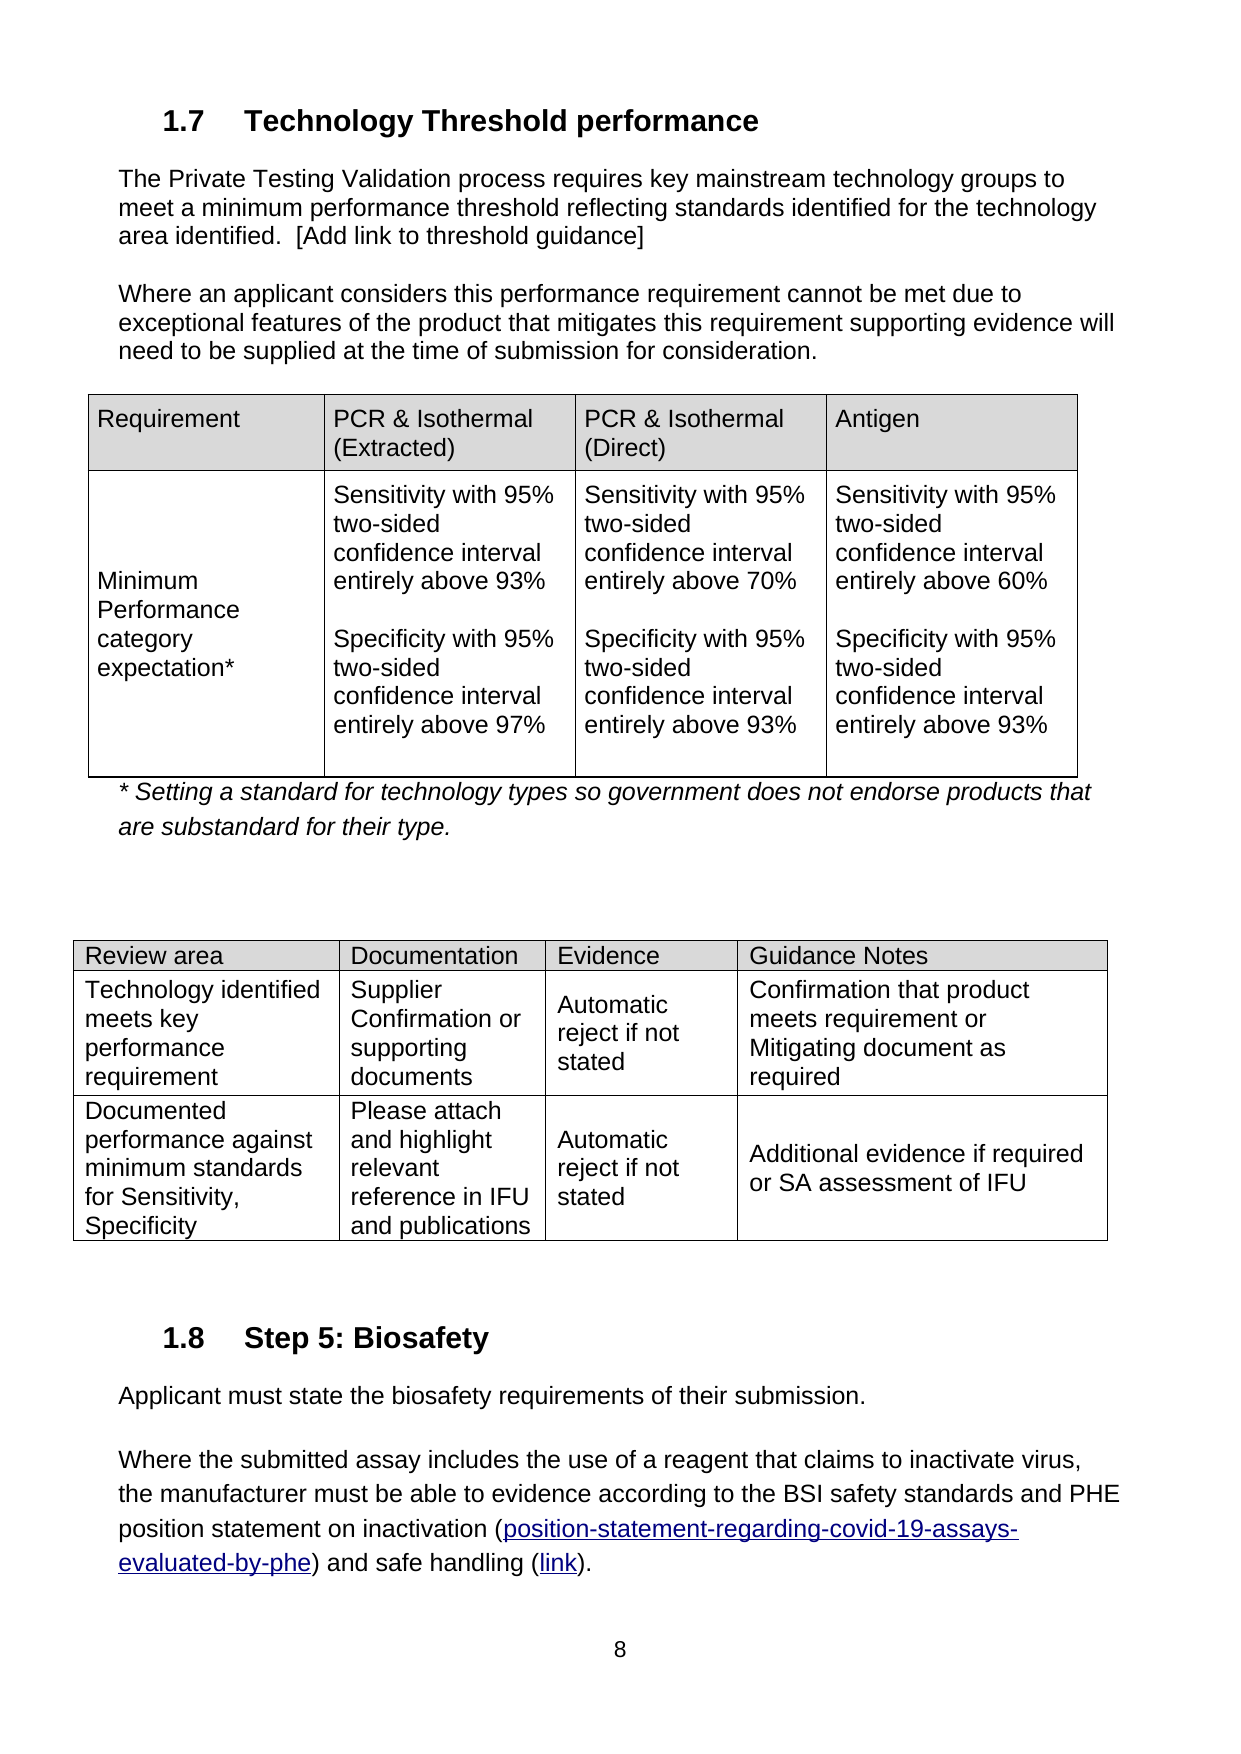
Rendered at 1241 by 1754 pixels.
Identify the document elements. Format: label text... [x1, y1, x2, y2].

table_cell Minimum Performance category expectation* [89, 471, 324, 776]
table_header PCR & Isothermal (Extracted) [325, 395, 575, 470]
subtitle Step 5: Biosafety [162, 1317, 1122, 1356]
subtitle Technology Threshold performance [162, 100, 1122, 139]
text The Private Testing Validation process requires key mainstream technology groups to meet a minimum performance threshold reflecting standards identified for the technology area identified. [Add link to threshold guidance] [118, 164, 1122, 250]
text Where the submitted assay includes the use of a reagent that claims to inactivate virus, the manufacturer must be able to evidence according to the BSI safety standards and PHE position statement on inactivation (position-statement-regarding-covid-19-assays-evaluated-by-phe) and safe handling (link). [118, 1445, 1122, 1577]
table_header Review area [74, 941, 339, 970]
table_cell Sensitivity with 95% two-sided confidence interval entirely above 70% Specificity with 95% two-sided confidence interval entirely above 93% [576, 471, 826, 776]
table_cell Please attach and highlight relevant reference in IFU and publications [340, 1096, 545, 1239]
table_cell Sensitivity with 95% two-sided confidence interval entirely above 60% Specificity with 95% two-sided confidence interval entirely above 93% [827, 471, 1077, 776]
text Applicant must state the biosafety requirements of their submission. [118, 1381, 1122, 1409]
table_cell Supplier Confirmation or supporting documents [340, 971, 545, 1095]
table_header Antigen [827, 395, 1077, 470]
table_cell Technology identified meets key performance requirement [74, 971, 339, 1095]
table_cell Documented performance against minimum standards for Sensitivity, Specificity [74, 1096, 339, 1239]
text * Setting a standard for technology types so government does not endorse products that are substandard for their type. [118, 777, 1122, 841]
table_header Guidance Notes [738, 941, 1107, 970]
table_cell Confirmation that product meets requirement or Mitigating document as required [738, 971, 1107, 1095]
table_cell Automatic reject if not stated [546, 1096, 737, 1239]
table_cell Automatic reject if not stated [546, 971, 737, 1095]
table_cell Sensitivity with 95% two-sided confidence interval entirely above 93% Specificity with 95% two-sided confidence interval entirely above 97% [325, 471, 575, 776]
table_header Evidence [546, 941, 737, 970]
table_header PCR & Isothermal (Direct) [576, 395, 826, 470]
table_cell Additional evidence if required or SA assessment of IFU [738, 1096, 1107, 1239]
table_header Requirement [89, 395, 324, 470]
text Where an applicant considers this performance requirement cannot be met due to exceptional features of the product that mitigates this requirement supporting evidence will need to be supplied at the time of submission for consideration. [118, 279, 1122, 365]
table_header Documentation [340, 941, 545, 970]
